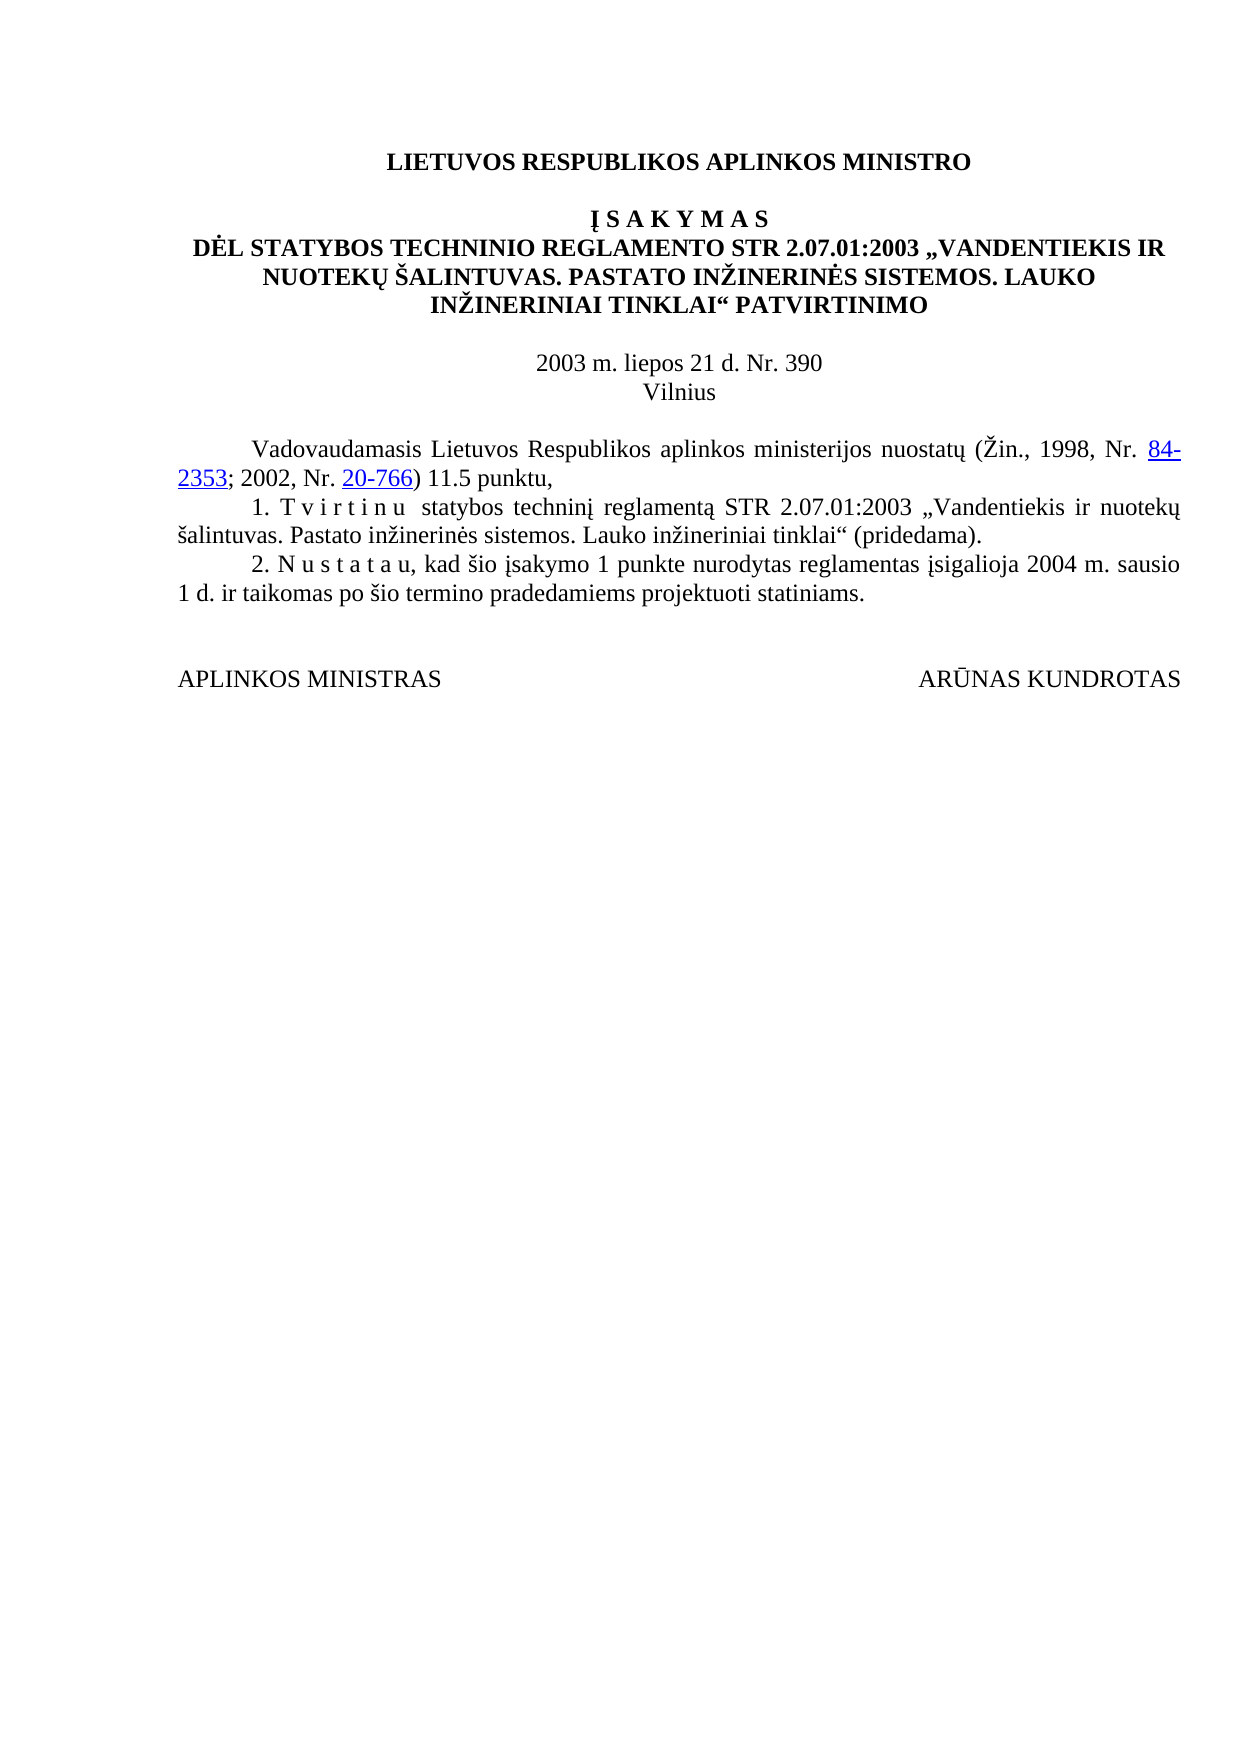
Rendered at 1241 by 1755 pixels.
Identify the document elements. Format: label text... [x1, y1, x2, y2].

text LIETUVOS RESPUBLIKOS APLINKOS MINISTRO [177, 147, 1181, 176]
text 1. Tvirtinu statybos techninį reglamentą STR 2.07.01:2003 „Vandentiekis ir nuotekų šalintuvas. Pastato inžinerinės sistemos. Lauko inžineriniai tinklai“ (pridedama). [177, 492, 1181, 549]
text Į S A K Y M A S [177, 204, 1181, 233]
text DĖL STATYBOS TECHNINIO REGLAMENTO STR 2.07.01:2003 „VANDENTIEKIS IR NUOTEKŲ ŠALINTUVAS. PASTATO INŽINERINĖS SISTEMOS. LAUKO INŽINERINIAI TINKLAI“ PATVIRTINIMO [177, 233, 1181, 319]
text Vilnius [177, 377, 1181, 406]
text 2003 m. liepos 21 d. Nr. 390 [177, 348, 1181, 377]
text APLINKOS MINISTRAS ARŪNAS KUNDROTAS [177, 664, 1181, 693]
text 2. Nustatau, kad šio įsakymo 1 punkte nurodytas reglamentas įsigalioja 2004 m. sausio 1 d. ir taikomas po šio termino pradedamiems projektuoti statiniams. [177, 549, 1181, 607]
text Vadovaudamasis Lietuvos Respublikos aplinkos ministerijos nuostatų (Žin., 1998, Nr. 84-2353; 2002, Nr. 20-766) 11.5 punktu, [177, 434, 1181, 492]
